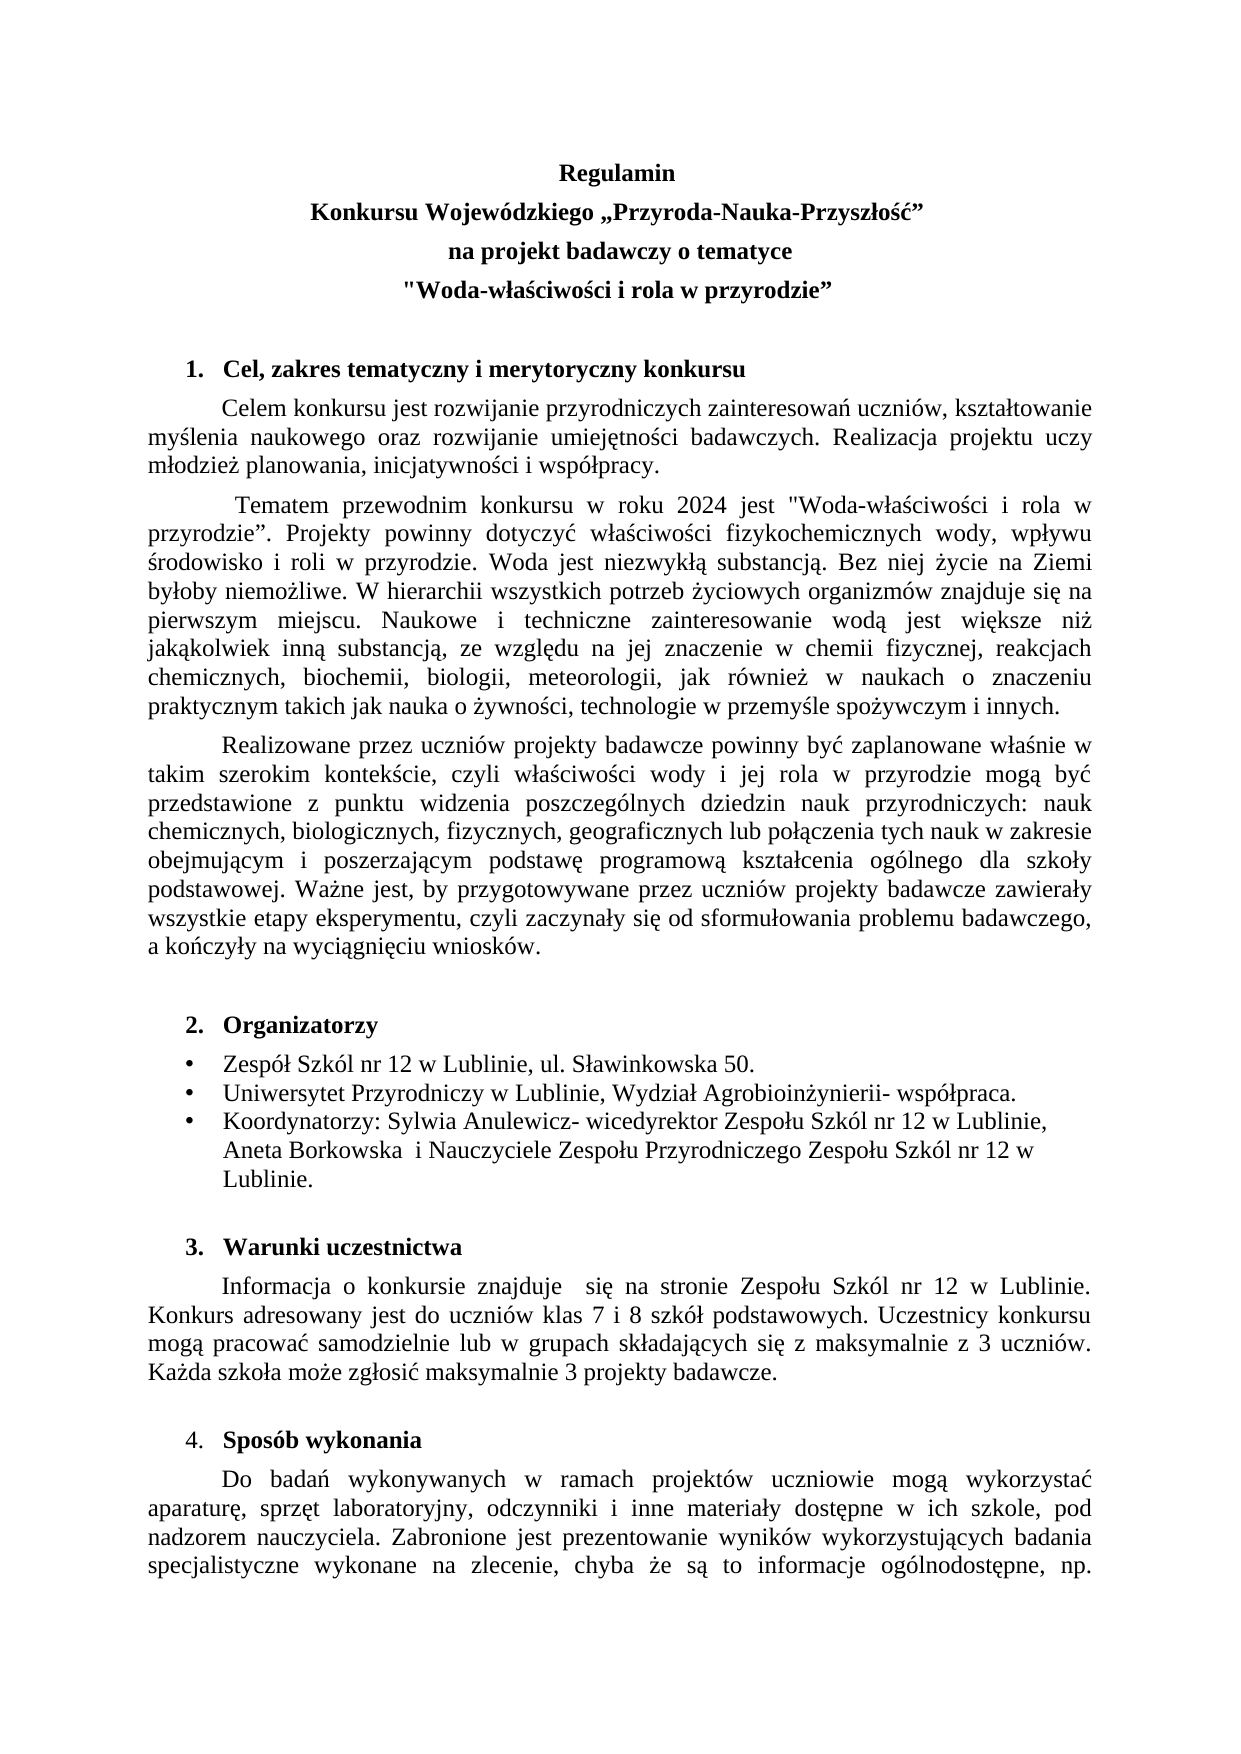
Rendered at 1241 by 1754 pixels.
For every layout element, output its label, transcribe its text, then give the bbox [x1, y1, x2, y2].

list Cel, zakres tematyczny i merytoryczny konkursu [185, 354, 1093, 383]
list Do badań wykonywanych w ramach projektów uczniowie mogą wykorzystać aparaturę, sprzęt laboratoryjny, odczynniki i inne materiały dostępne w ich szkole, pod nadzorem nauczyciela. Zabronione jest prezentowanie wyników wykorzystujących badania specjalistyczne wykonane na zlecenie, chyba że są to informacje ogólnodostępne, np. [148, 1464, 1093, 1579]
list Organizatorzy [185, 1010, 1093, 1038]
list Uniwersytet Przyrodniczy w Lublinie, Wydział Agrobioinżynierii- współpraca. [185, 1078, 1093, 1106]
text "Woda-właściwości i rola w przyrodzie” [148, 276, 1093, 304]
text Regulamin [148, 158, 1093, 187]
text na projekt badawczy o tematyce [148, 236, 1093, 265]
list Sposób wykonania [185, 1425, 1093, 1454]
list Warunki uczestnictwa [185, 1232, 1093, 1261]
text Realizowane przez uczniów projekty badawcze powinny być zaplanowane właśnie w takim szerokim kontekście, czyli właściwości wody i jej rola w przyrodzie mogą być przedstawione z punktu widzenia poszczególnych dziedzin nauk przyrodniczych: nauk chemicznych, biologicznych, fizycznych, geograficznych lub połączenia tych nauk w zakresie obejmującym i poszerzającym podstawę programową kształcenia ogólnego dla szkoły podstawowej. Ważne jest, by przygotowywane przez uczniów projekty badawcze zawierały wszystkie etapy eksperymentu, czyli zaczynały się od sformułowania problemu badawczego, a kończyły na wyciągnięciu wniosków. [148, 730, 1093, 960]
list Zespół Szkól nr 12 w Lublinie, ul. Sławinkowska 50. [185, 1049, 1093, 1078]
list Koordynatorzy: Sylwia Anulewicz- wicedyrektor Zespołu Szkól nr 12 w Lublinie, Aneta Borkowska i Nauczyciele Zespołu Przyrodniczego Zespołu Szkól nr 12 w Lublinie. [185, 1106, 1093, 1193]
text Informacja o konkursie znajduje się na stronie Zespołu Szkól nr 12 w Lublinie. Konkurs adresowany jest do uczniów klas 7 i 8 szkół podstawowych. Uczestnicy konkursu mogą pracować samodzielnie lub w grupach składających się z maksymalnie z 3 uczniów. Każda szkoła może zgłosić maksymalnie 3 projekty badawcze. [148, 1271, 1093, 1386]
text Konkursu Wojewódzkiego „Przyroda-Nauka-Przyszłość” [148, 197, 1093, 226]
text Tematem przewodnim konkursu w roku 2024 jest "Woda-właściwości i rola w przyrodzie”. Projekty powinny dotyczyć właściwości fizykochemicznych wody, wpływu środowisko i roli w przyrodzie. Woda jest niezwykłą substancją. Bez niej życie na Ziemi byłoby niemożliwe. W hierarchii wszystkich potrzeb życiowych organizmów znajduje się na pierwszym miejscu. Naukowe i techniczne zainteresowanie wodą jest większe niż jakąkolwiek inną substancją, ze względu na jej znaczenie w chemii fizycznej, reakcjach chemicznych, biochemii, biologii, meteorologii, jak również w naukach o znaczeniu praktycznym takich jak nauka o żywności, technologie w przemyśle spożywczym i innych. [148, 490, 1093, 720]
text Celem konkursu jest rozwijanie przyrodniczych zainteresowań uczniów, kształtowanie myślenia naukowego oraz rozwijanie umiejętności badawczych. Realizacja projektu uczy młodzież planowania, inicjatywności i współpracy. [148, 393, 1093, 479]
